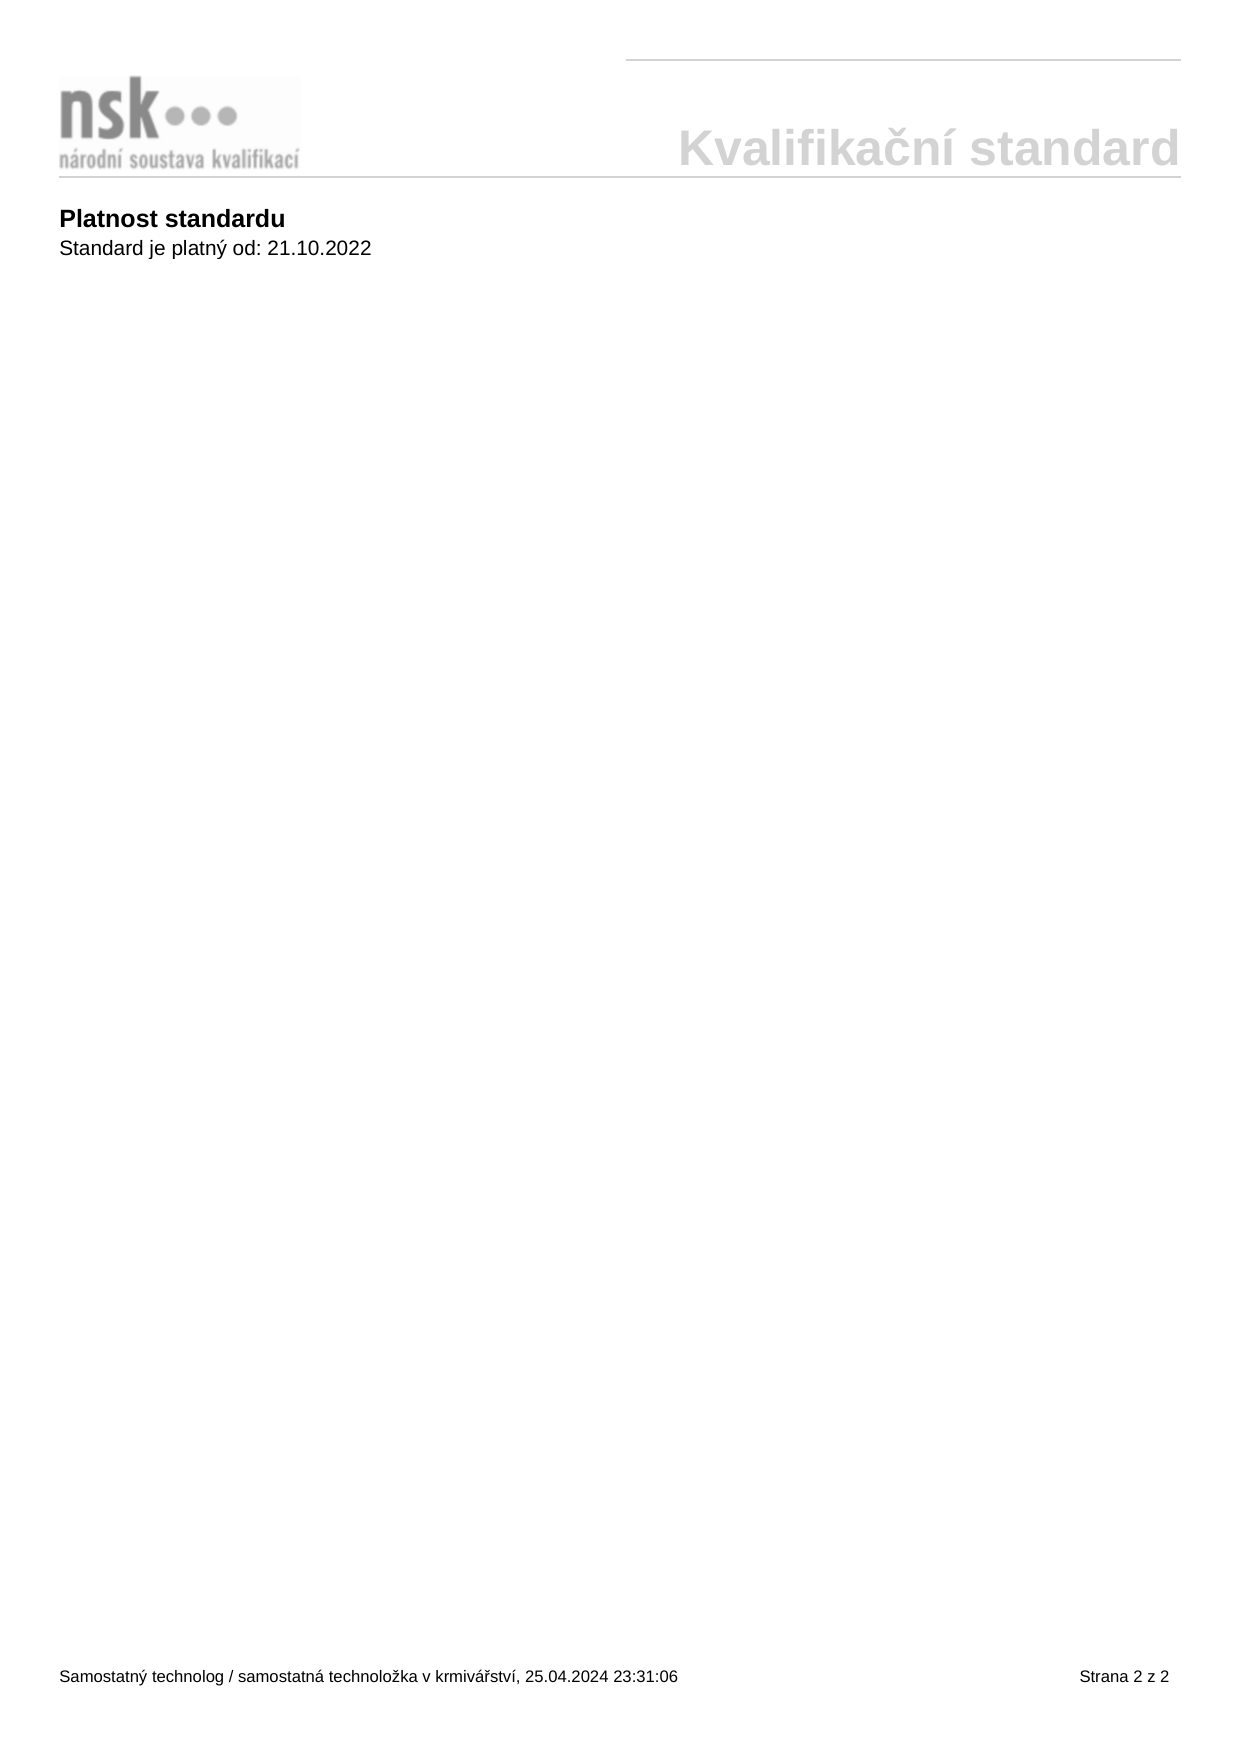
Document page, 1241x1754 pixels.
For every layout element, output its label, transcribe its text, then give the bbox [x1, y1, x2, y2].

table_cell [1093, 1159, 1169, 1409]
table_cell [1169, 559, 1181, 859]
table_cell [59, 559, 483, 859]
table_cell Strana 2 z 2 [862, 1658, 1169, 1694]
table_cell [621, 59, 626, 170]
table_cell [59, 1159, 483, 1409]
table_cell [862, 194, 1093, 200]
table_cell [59, 194, 483, 200]
table_cell [1169, 194, 1181, 200]
table_cell [484, 1409, 620, 1658]
table_cell [1093, 559, 1169, 859]
table_cell [626, 559, 862, 859]
table_cell [484, 1159, 620, 1409]
table_cell [1093, 259, 1169, 559]
table_cell Platnost standardu [59, 200, 1181, 236]
table_cell [862, 1159, 1093, 1409]
table_cell [626, 1409, 862, 1658]
table_cell [862, 1409, 1093, 1658]
table_cell [59, 859, 483, 1159]
table_cell [620, 1409, 626, 1658]
table_cell [1169, 259, 1181, 559]
picture [58, 59, 621, 171]
table_cell [862, 559, 1093, 859]
table_cell [620, 1159, 626, 1409]
table_cell [484, 171, 620, 176]
table_cell Samostatný technolog / samostatná technoložka v krmivářství, 25.04.2024 23:31:06 [59, 1658, 862, 1694]
table_cell [620, 259, 626, 559]
table_cell [1169, 859, 1181, 1159]
table_cell [626, 859, 862, 1159]
table_cell Kvalifikační standard [626, 61, 1181, 176]
table_cell [862, 259, 1093, 559]
table_cell [59, 178, 1181, 194]
table_cell [484, 194, 620, 200]
table_cell [59, 1409, 483, 1658]
table_cell Standard je platný od: 21.10.2022 [59, 236, 1181, 259]
table_cell [1093, 194, 1169, 200]
table_cell [1169, 1159, 1181, 1409]
table_cell [620, 559, 626, 859]
table_cell [1093, 859, 1169, 1159]
table_cell [1169, 1409, 1181, 1658]
table_cell [1169, 1658, 1181, 1694]
table_cell [626, 1159, 862, 1409]
table_cell [1093, 1409, 1169, 1658]
table_cell [59, 259, 483, 559]
table_cell [59, 171, 483, 176]
table_cell [862, 859, 1093, 1159]
table_cell [626, 259, 862, 559]
table_cell [484, 259, 620, 559]
table_cell [484, 559, 620, 859]
table_cell [626, 194, 862, 200]
table_cell [620, 859, 626, 1159]
table_cell [484, 859, 620, 1159]
